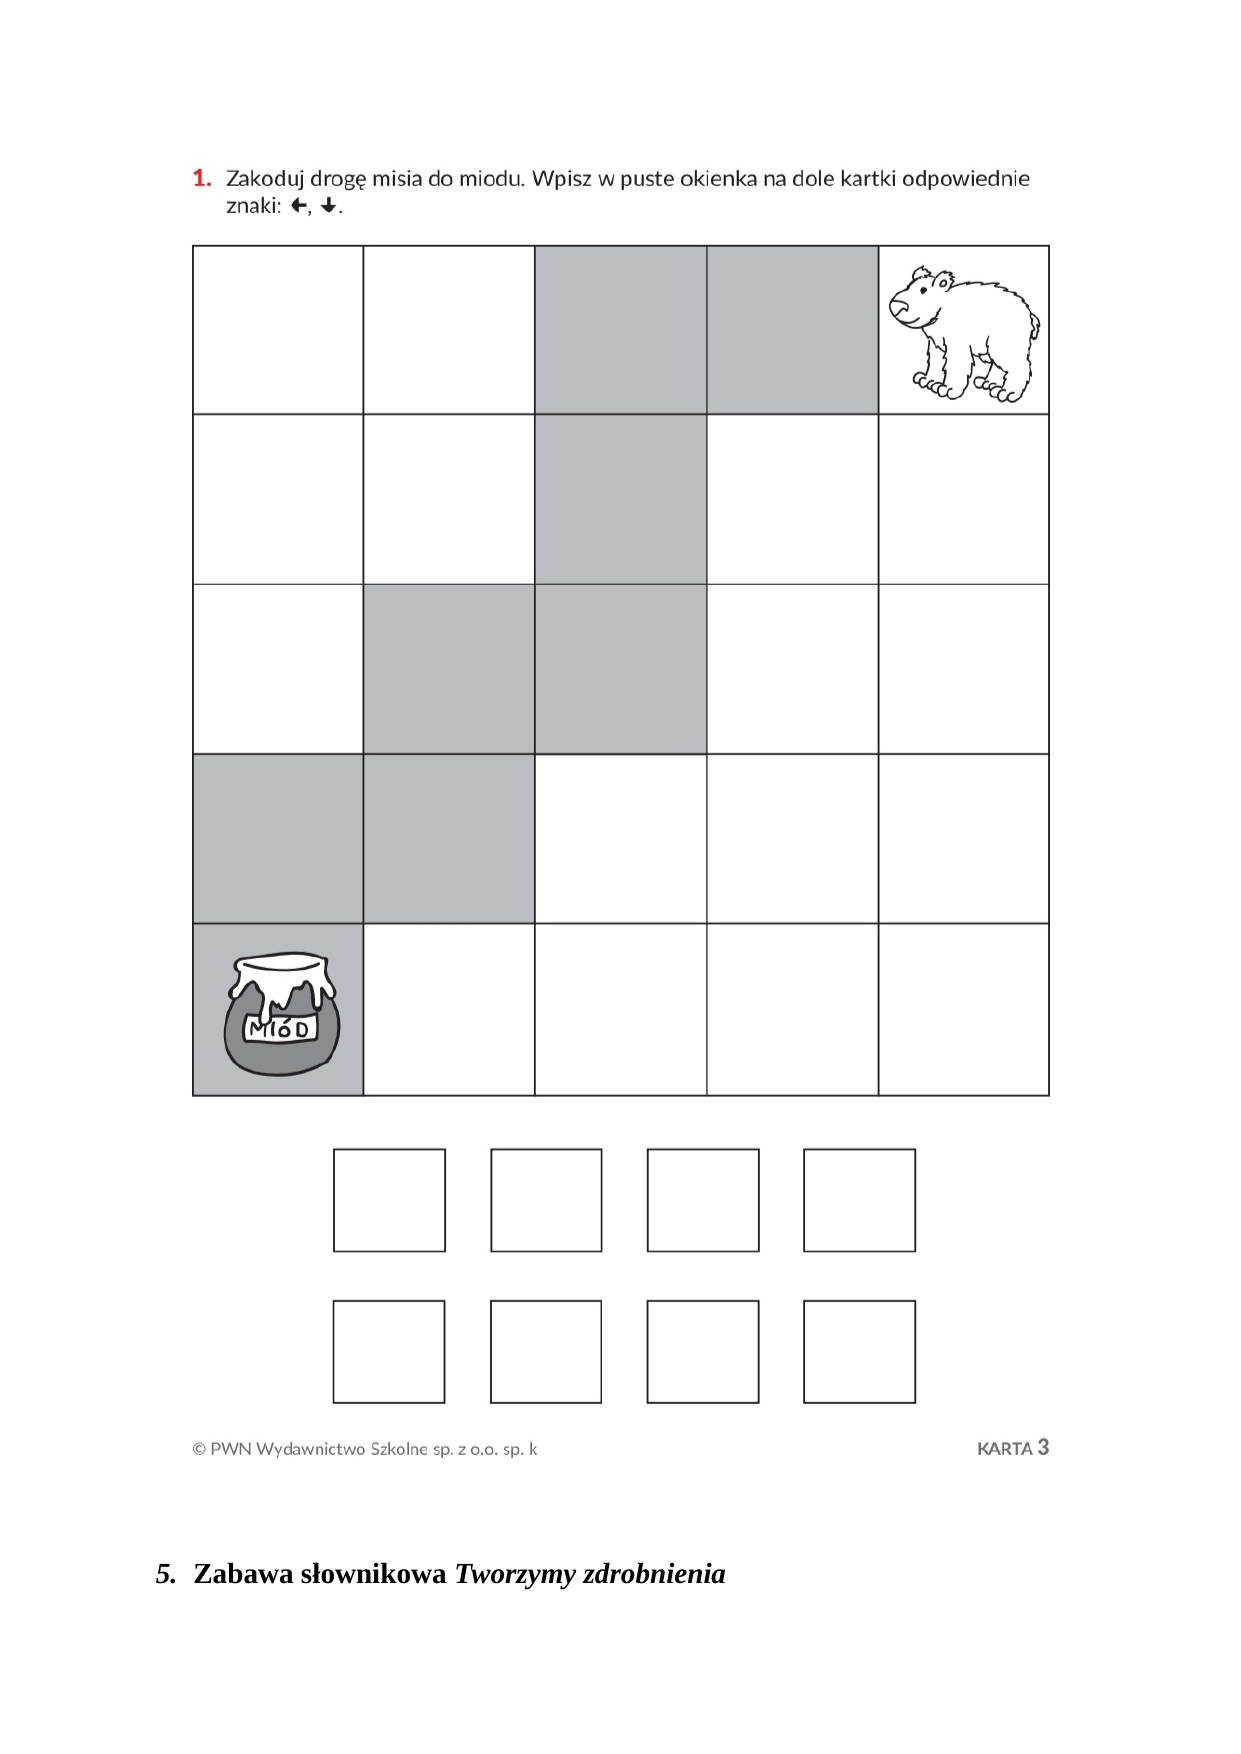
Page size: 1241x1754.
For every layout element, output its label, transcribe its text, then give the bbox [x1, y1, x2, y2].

picture [118, 118, 1123, 1490]
list Zabawa słownikowa Tworzymy zdrobnienia [156, 1556, 1122, 1590]
